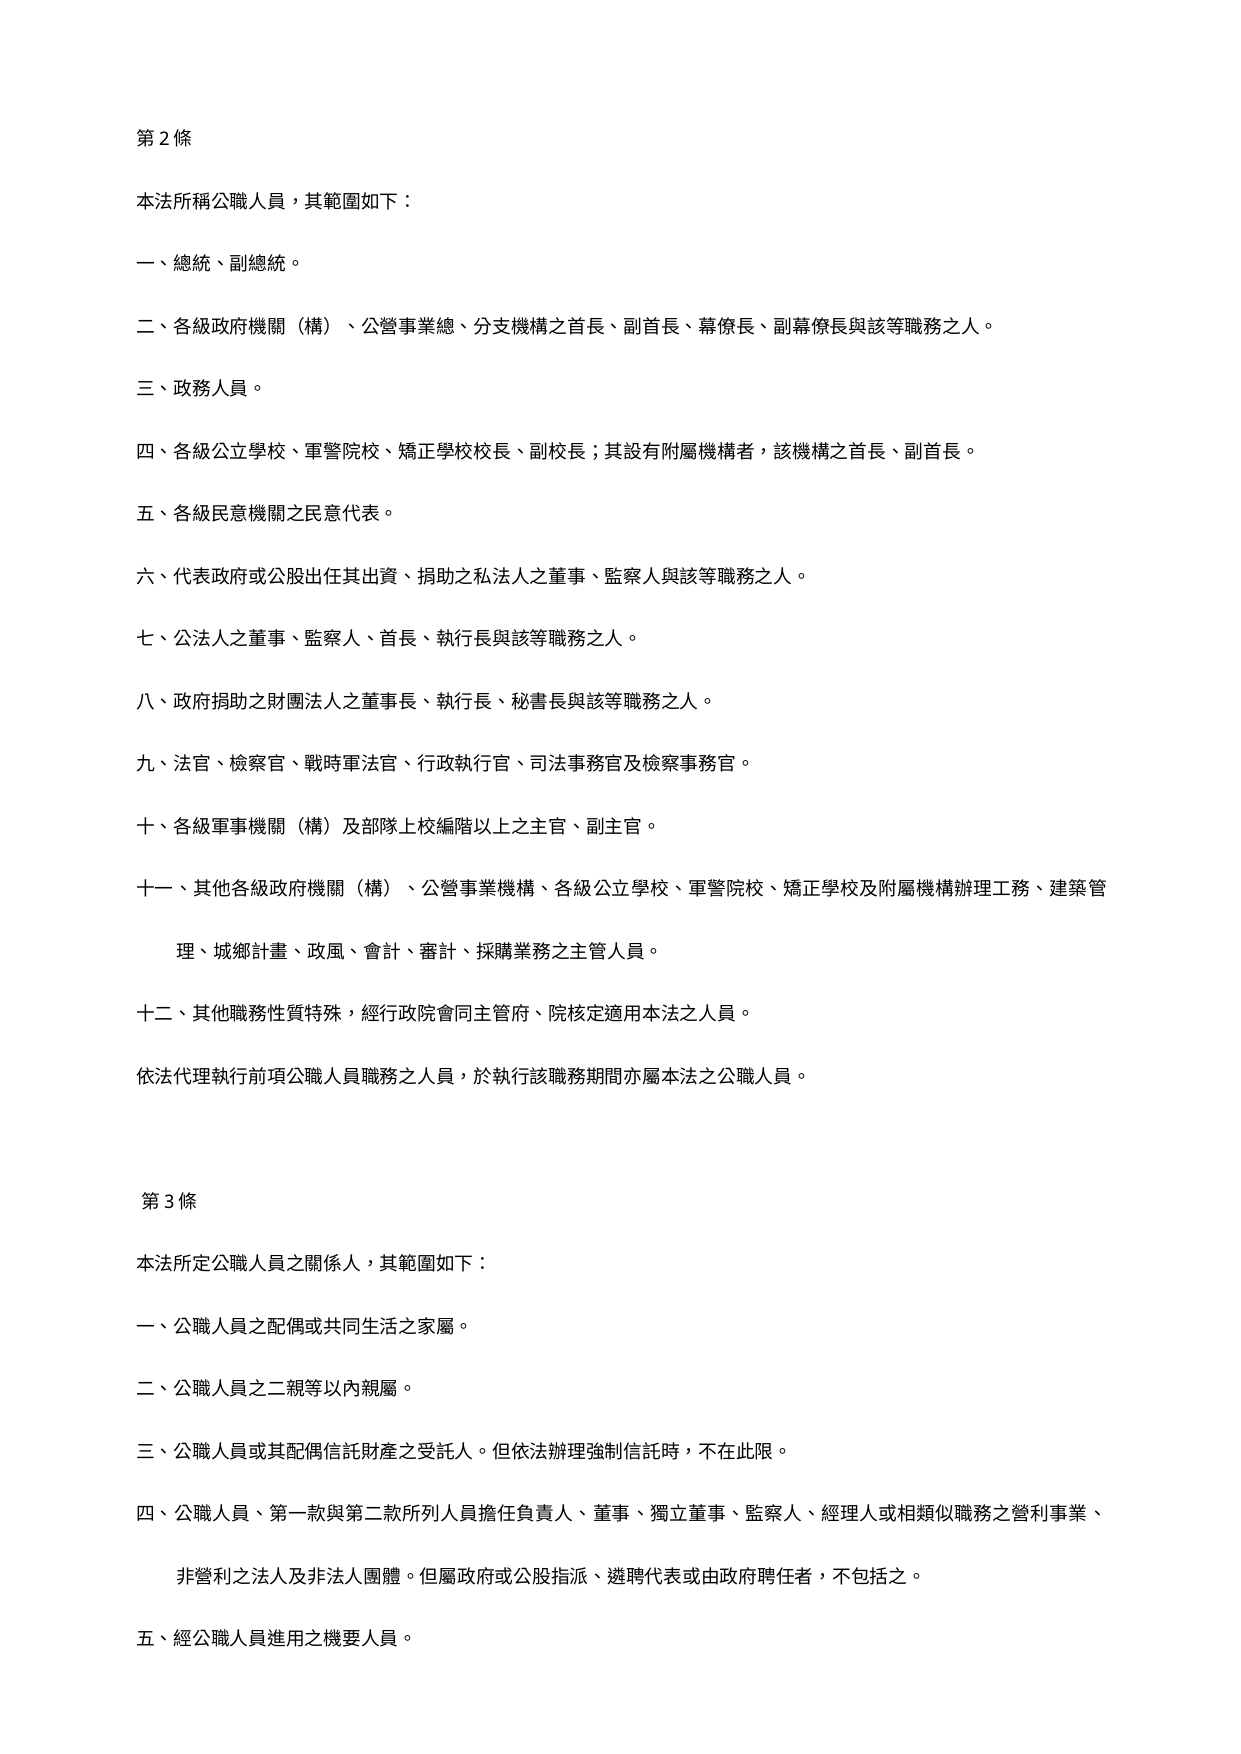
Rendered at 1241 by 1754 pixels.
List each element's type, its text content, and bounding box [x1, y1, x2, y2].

text 九、法官、檢察官、戰時軍法官、行政執行官、司法事務官及檢察事務官。 [136, 721, 1110, 783]
text 十二、其他職務性質特殊，經行政院會同主管府、院核定適用本法之人員。 [136, 971, 1110, 1033]
text 四、各級公立學校、軍警院校、矯正學校校長、副校長；其設有附屬機構者，該機構之首長、副首長。 [136, 408, 1110, 471]
text 五、各級民意機關之民意代表。 [136, 471, 1110, 533]
text 三、公職人員或其配偶信託財產之受託人。但依法辦理強制信託時，不在此限。 [136, 1408, 1110, 1471]
text 一、總統、副總統。 [136, 221, 1110, 283]
text 二、公職人員之二親等以內親屬。 [136, 1346, 1110, 1408]
text 七、公法人之董事、監察人、首長、執行長與該等職務之人。 [136, 596, 1110, 658]
text 一、公職人員之配偶或共同生活之家屬。 [136, 1283, 1110, 1346]
text 五、經公職人員進用之機要人員。 [136, 1596, 1110, 1658]
text 八、政府捐助之財團法人之董事長、執行長、秘書長與該等職務之人。 [136, 658, 1110, 721]
text 十、各級軍事機關（構）及部隊上校編階以上之主官、副主官。 [136, 783, 1110, 846]
text 依法代理執行前項公職人員職務之人員，於執行該職務期間亦屬本法之公職人員。 [136, 1033, 1110, 1096]
text 三、政務人員。 [136, 346, 1110, 408]
text 第3條 [62, 1158, 1204, 1221]
text 十一、其他各級政府機關（構）、公營事業機構、各級公立學校、軍警院校、矯正學校及附屬機構辦理工務、建築管理、城鄉計畫、政風、會計、審計、採購業務之主管人員。 [136, 846, 1110, 971]
text 六、代表政府或公股出任其出資、捐助之私法人之董事、監察人與該等職務之人。 [136, 533, 1110, 596]
text 四、公職人員、第一款與第二款所列人員擔任負責人、董事、獨立董事、監察人、經理人或相類似職務之營利事業、非營利之法人及非法人團體。但屬政府或公股指派、遴聘代表或由政府聘任者，不包括之。 [136, 1471, 1110, 1596]
text 第2條 [136, 96, 1110, 158]
text 二、各級政府機關（構）、公營事業總、分支機構之首長、副首長、幕僚長、副幕僚長與該等職務之人。 [136, 283, 1110, 346]
text 本法所稱公職人員，其範圍如下： [136, 158, 1110, 221]
text 本法所定公職人員之關係人，其範圍如下： [136, 1221, 1110, 1283]
